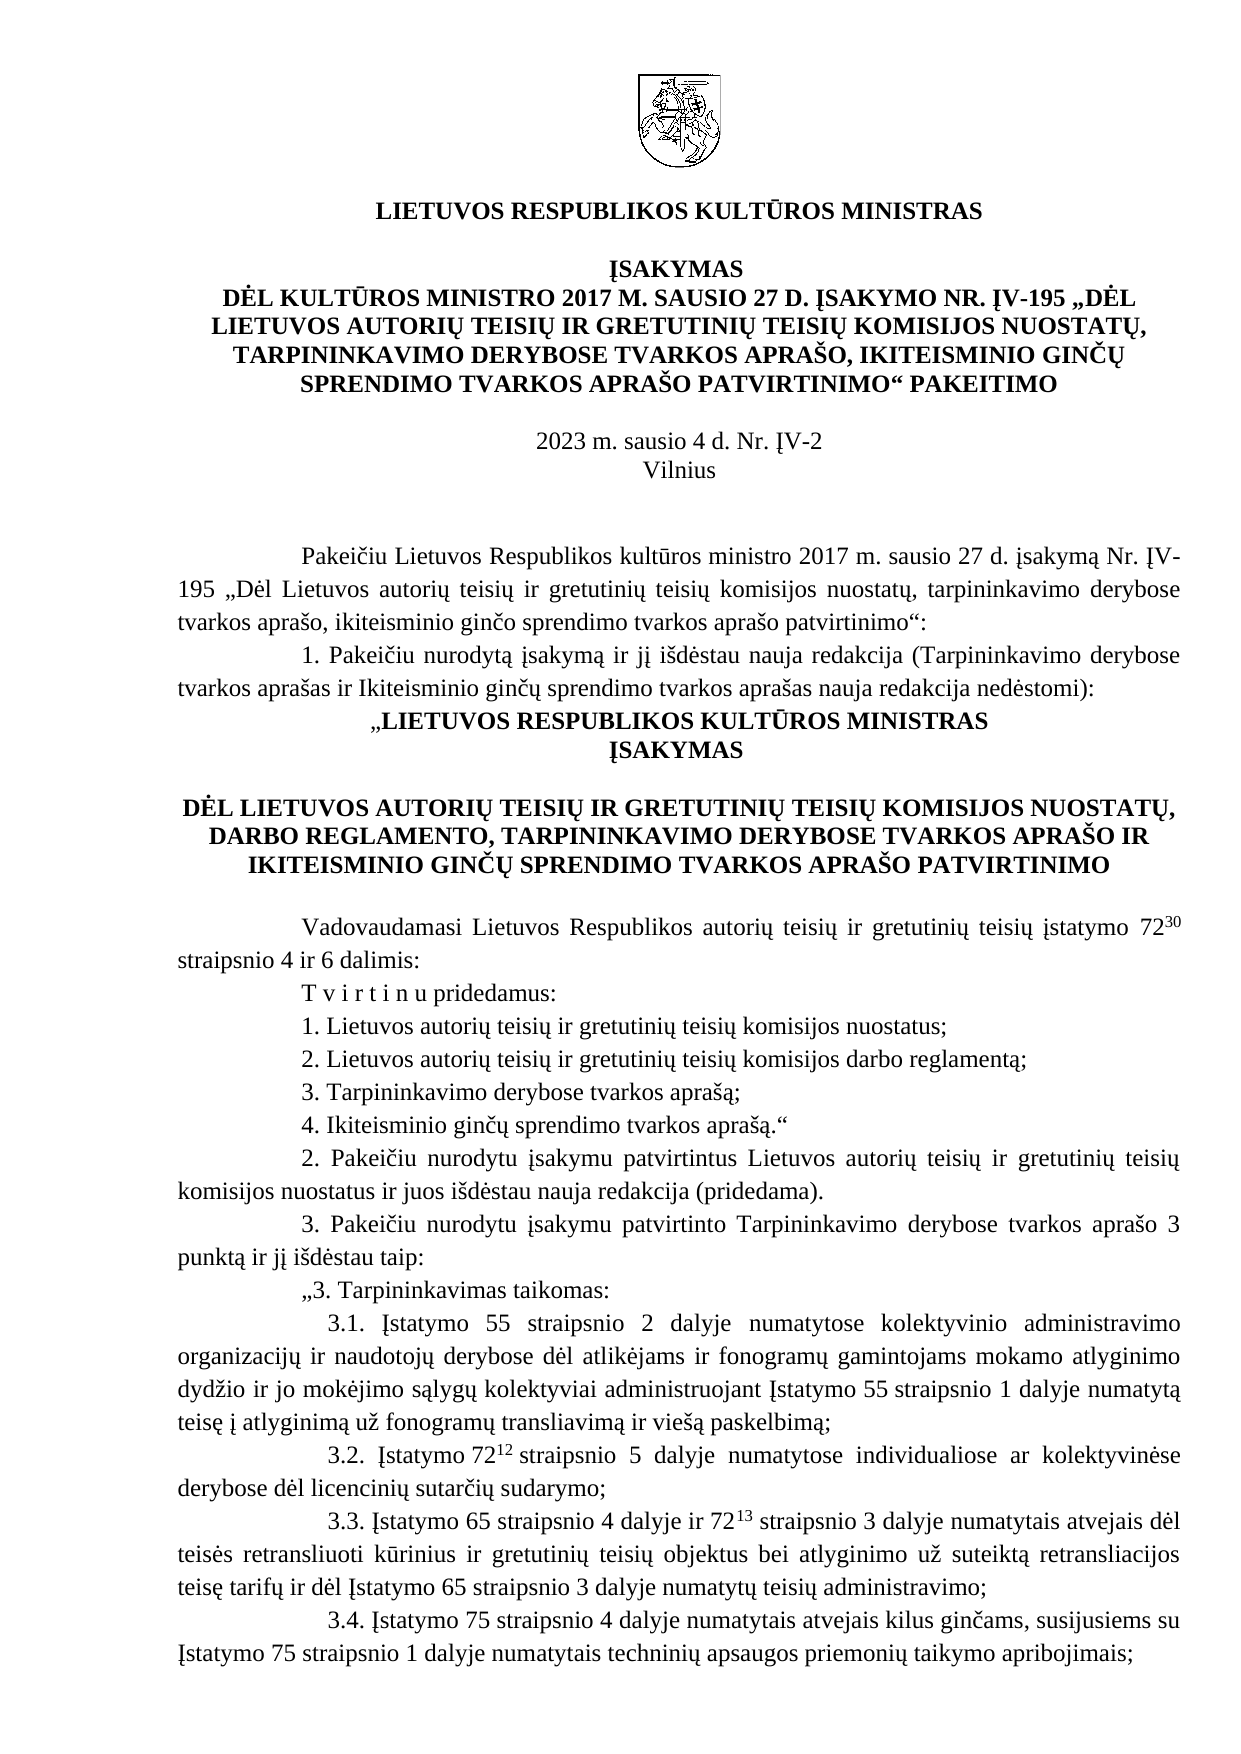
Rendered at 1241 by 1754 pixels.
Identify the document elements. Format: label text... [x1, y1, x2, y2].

text 3.1. Įstatymo 55 straipsnio 2 dalyje numatytose kolektyvinio administravimo organizacijų ir naudotojų derybose dėl atlikėjams ir fonogramų gamintojams mokamo atlyginimo dydžio ir jo mokėjimo sąlygų kolektyviai administruojant Įstatymo 55 straipsnio 1 dalyje numatytą teisę į atlyginimą už fonogramų transliavimą ir viešą paskelbimą; [177, 1308, 1181, 1436]
text „3. Tarpininkavimas taikomas: [177, 1275, 1181, 1304]
text „LIETUVOS RESPUBLIKOS KULTŪROS MINISTRAS [177, 706, 1181, 735]
text 2023 m. sausio 4 d. Nr. ĮV-2 [177, 426, 1181, 455]
text 2. Pakeičiu nurodytu įsakymu patvirtintus Lietuvos autorių teisių ir gretutinių teisių komisijos nuostatus ir juos išdėstau nauja redakcija (pridedama). [177, 1143, 1181, 1205]
text DĖL KULTŪROS MINISTRO 2017 M. SAUSIO 27 D. ĮSAKYMO NR. ĮV-195 „DĖL LIETUVOS AUTORIŲ TEISIŲ IR GRETUTINIŲ TEISIŲ KOMISIJOS NUOSTATŲ, TARPININKAVIMO DERYBOSE TVARKOS APRAŠO, ikiteisminio ginčų sprendimo tvarkos aprašo PATVIRTINIMO“ PAKEITIMO [177, 283, 1181, 398]
text 3. Tarpininkavimo derybose tvarkos aprašą; [177, 1077, 1181, 1106]
text 4. Ikiteisminio ginčų sprendimo tvarkos aprašą.“ [177, 1110, 1181, 1139]
text 2. Lietuvos autorių teisių ir gretutinių teisių komisijos darbo reglamentą; [177, 1044, 1181, 1073]
text 3.3. Įstatymo 65 straipsnio 4 dalyje ir 7213 straipsnio 3 dalyje numatytais atvejais dėl teisės retransliuoti kūrinius ir gretutinių teisių objektus bei atlyginimo už suteiktą retransliacijos teisę tarifų ir dėl Įstatymo 65 straipsnio 3 dalyje numatytų teisių administravimo; [177, 1506, 1181, 1601]
text ĮSAKYMAS [177, 735, 1181, 764]
text 1. Lietuvos autorių teisių ir gretutinių teisių komisijos nuostatus; [177, 1011, 1181, 1040]
text Pakeičiu Lietuvos Respublikos kultūros ministro 2017 m. sausio 27 d. įsakymą Nr. ĮV-195 „Dėl Lietuvos autorių teisių ir gretutinių teisių komisijos nuostatų, tarpininkavimo derybose tvarkos aprašo, ikiteisminio ginčo sprendimo tvarkos aprašo patvirtinimo“: [177, 541, 1181, 636]
text 3. Pakeičiu nurodytu įsakymu patvirtinto Tarpininkavimo derybose tvarkos aprašo 3 punktą ir jį išdėstau taip: [177, 1209, 1181, 1271]
text T v i r t i n u pridedamus: [177, 978, 1181, 1007]
text 3.4. Įstatymo 75 straipsnio 4 dalyje numatytais atvejais kilus ginčams, susijusiems su Įstatymo 75 straipsnio 1 dalyje numatytais techninių apsaugos priemonių taikymo apribojimais; [177, 1605, 1181, 1667]
text DĖL LIETUVOS AUTORIŲ TEISIŲ IR GRETUTINIŲ TEISIŲ KOMISIJOS NUOSTATŲ, darbo reglamento, TARPININKAVIMO DERYBOSE TVARKOS APRAŠO ir ikiteisminio ginčų sprendimo tvarkos aprašo PATVIRTINIMO [177, 793, 1181, 879]
text Vadovaudamasi Lietuvos Respublikos autorių teisių ir gretutinių teisių įstatymo 7230 straipsnio 4 ir 6 dalimis: [177, 912, 1181, 974]
text Vilnius [177, 455, 1181, 484]
text 3.2. Įstatymo 7212 straipsnio 5 dalyje numatytose individualiose ar kolektyvinėse derybose dėl licencinių sutarčių sudarymo; [177, 1440, 1181, 1502]
text 1. Pakeičiu nurodytą įsakymą ir jį išdėstau nauja redakcija (Tarpininkavimo derybose tvarkos aprašas ir Ikiteisminio ginčų sprendimo tvarkos aprašas nauja redakcija nedėstomi): [177, 640, 1181, 702]
text LIETUVOS RESPUBLIKOS KULTŪROS MINISTRAS [177, 196, 1181, 225]
text ĮSAKYMAS [177, 254, 1181, 283]
